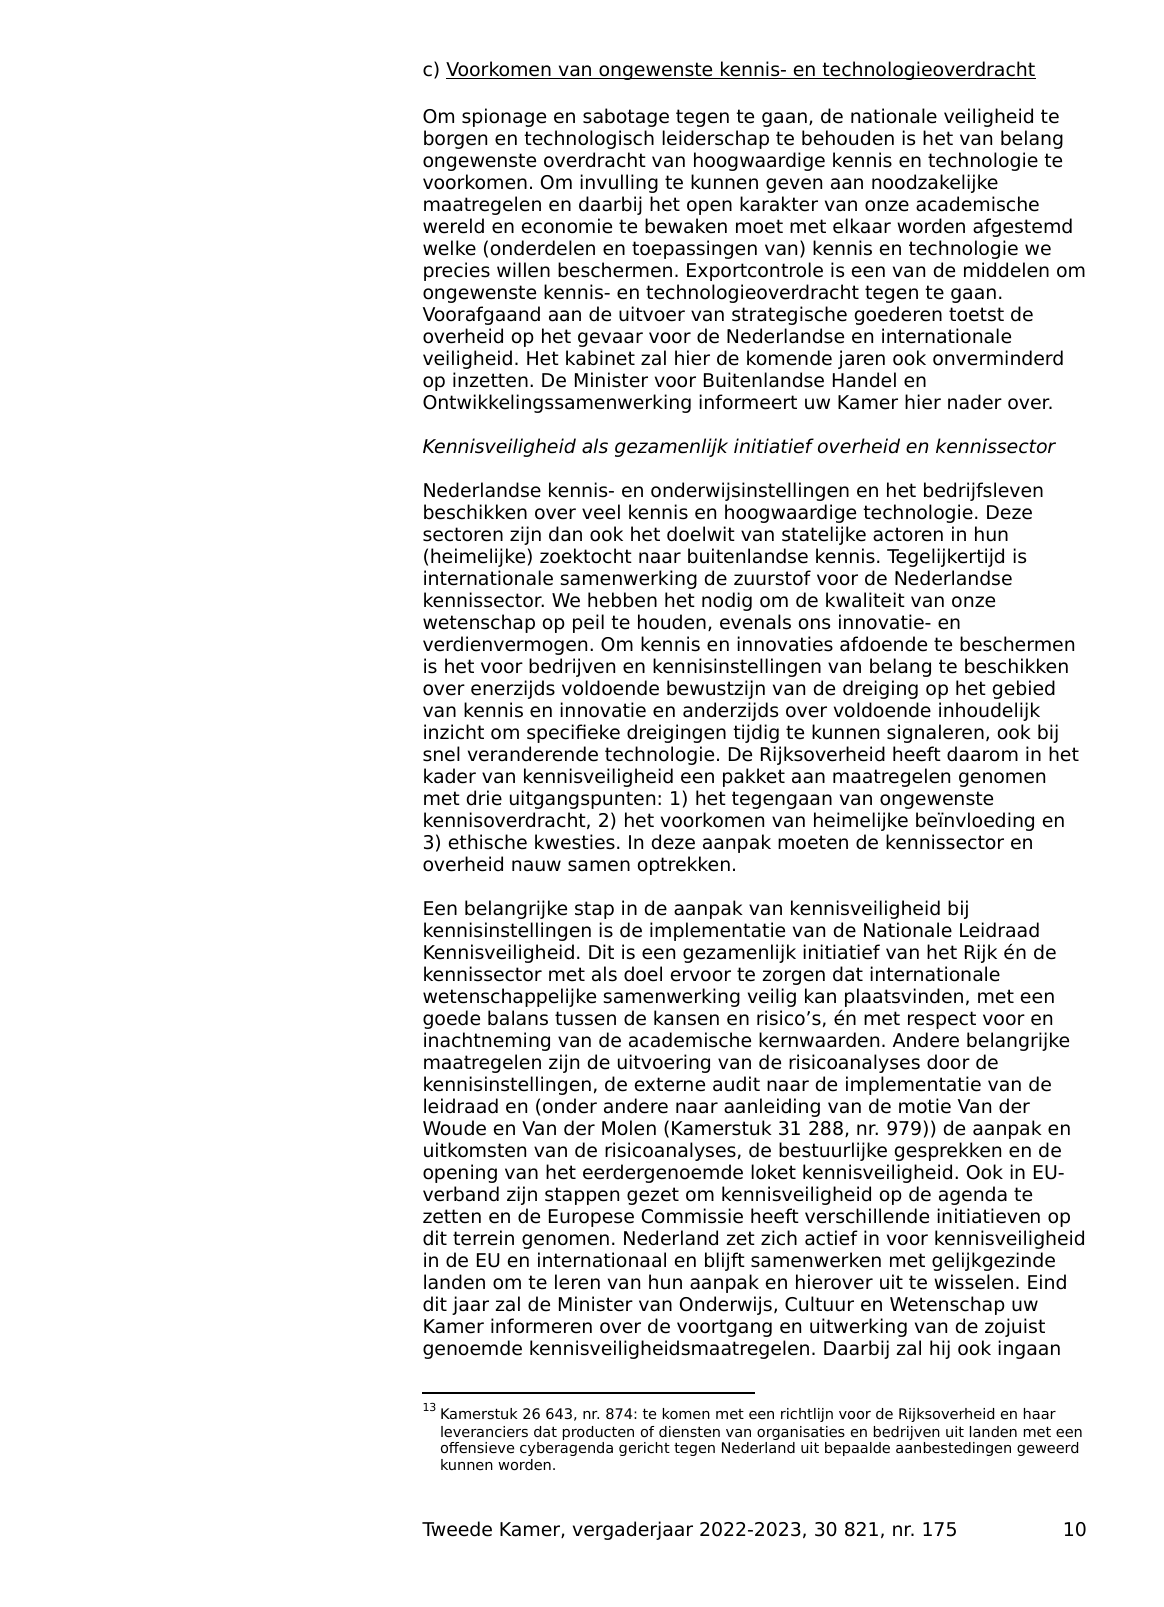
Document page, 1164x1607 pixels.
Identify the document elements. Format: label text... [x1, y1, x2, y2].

text Kamerstuk 26 643, nr. 874: te komen met een richtlijn voor de Rijksoverheid en haar leveranciers dat producten of diensten van organisaties en bedrijven uit landen met een offensieve cyberagenda gericht tegen Nederland uit bepaalde aanbestedingen geweerd kunnen worden. [422, 1402, 1087, 1474]
subtitle Kennisveiligheid als gezamenlijk initiatief overheid en kennissector [422, 436, 1087, 458]
text Nederlandse kennis- en onderwijsinstellingen en het bedrijfsleven beschikken over veel kennis en hoogwaardige technologie. Deze sectoren zijn dan ook het doelwit van statelijke actoren in hun (heimelijke) zoektocht naar buitenlandse kennis. Tegelijkertijd is internationale samenwerking de zuurstof voor de Nederlandse kennissector. We hebben het nodig om de kwaliteit van onze wetenschap op peil te houden, evenals ons innovatie- en verdienvermogen. Om kennis en innovaties afdoende te beschermen is het voor bedrijven en kennisinstellingen van belang te beschikken over enerzijds voldoende bewustzijn van de dreiging op het gebied van kennis en innovatie en anderzijds over voldoende inhoudelijk inzicht om specifieke dreigingen tijdig te kunnen signaleren, ook bij snel veranderende technologie. De Rijksoverheid heeft daarom in het kader van kennisveiligheid een pakket aan maatregelen genomen met drie uitgangspunten: 1) het tegengaan van ongewenste kennisoverdracht, 2) het voorkomen van heimelijke beïnvloeding en 3) ethische kwesties. In deze aanpak moeten de kennissector en overheid nauw samen optrekken. [422, 480, 1087, 876]
subtitle c) Voorkomen van ongewenste kennis- en technologieoverdracht [422, 59, 1087, 81]
text Een belangrijke stap in de aanpak van kennisveiligheid bij kennisinstellingen is de implementatie van de Nationale Leidraad Kennisveiligheid. Dit is een gezamenlijk initiatief van het Rijk én de kennissector met als doel ervoor te zorgen dat internationale wetenschappelijke samenwerking veilig kan plaatsvinden, met een goede balans tussen de kansen en risico’s, én met respect voor en inachtneming van de academische kernwaarden. Andere belangrijke maatregelen zijn de uitvoering van de risicoanalyses door de kennisinstellingen, de externe audit naar de implementatie van de leidraad en (onder andere naar aanleiding van de motie Van der Woude en Van der Molen (Kamerstuk 31 288, nr. 979)) de aanpak en uitkomsten van de risicoanalyses, de bestuurlijke gesprekken en de opening van het eerdergenoemde loket kennisveiligheid. Ook in EU-verband zijn stappen gezet om kennisveiligheid op de agenda te zetten en de Europese Commissie heeft verschillende initiatieven op dit terrein genomen. Nederland zet zich actief in voor kennisveiligheid in de EU en internationaal en blijft samenwerken met gelijkgezinde landen om te leren van hun aanpak en hierover uit te wisselen. Eind dit jaar zal de Minister van Onderwijs, Cultuur en Wetenschap uw Kamer informeren over de voortgang en uitwerking van de zojuist genoemde kennisveiligheidsmaatregelen. Daarbij zal hij ook ingaan [422, 898, 1087, 1359]
text Om spionage en sabotage tegen te gaan, de nationale veiligheid te borgen en technologisch leiderschap te behouden is het van belang ongewenste overdracht van hoogwaardige kennis en technologie te voorkomen. Om invulling te kunnen geven aan noodzakelijke maatregelen en daarbij het open karakter van onze academische wereld en economie te bewaken moet met elkaar worden afgestemd welke (onderdelen en toepassingen van) kennis en technologie we precies willen beschermen. Exportcontrole is een van de middelen om ongewenste kennis- en technologieoverdracht tegen te gaan. Voorafgaand aan de uitvoer van strategische goederen toetst de overheid op het gevaar voor de Nederlandse en internationale veiligheid. Het kabinet zal hier de komende jaren ook onverminderd op inzetten. De Minister voor Buitenlandse Handel en Ontwikkelingssamenwerking informeert uw Kamer hier nader over. [422, 106, 1087, 414]
